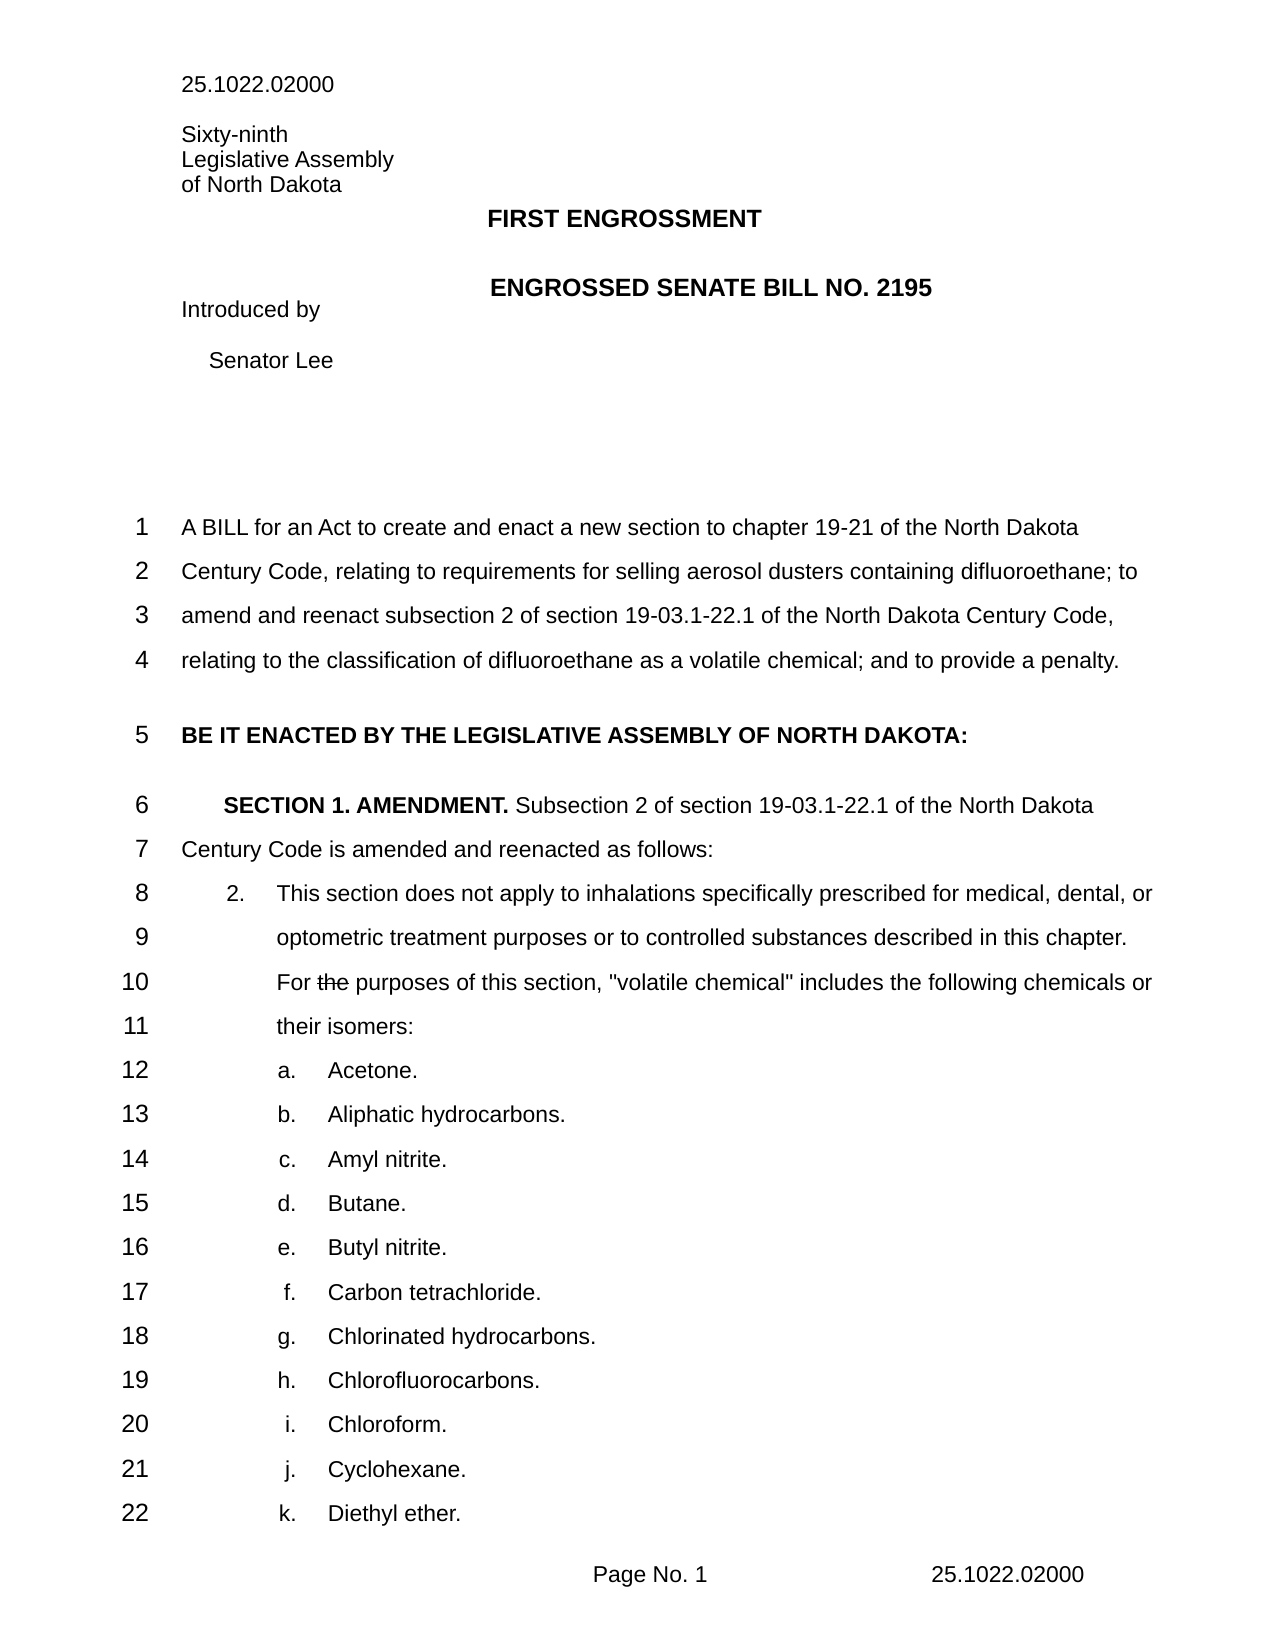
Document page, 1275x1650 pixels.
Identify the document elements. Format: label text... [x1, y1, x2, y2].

text 25.1022.02000 [181, 73, 1154, 98]
text of North Dakota [181, 173, 1154, 198]
title A BILL for an Act to create and enact a new section to chapter 19‑21 of the North Dakota Century Code, relating to requirements for selling aerosol dusters containing difluoroethane; to amend and reenact subsection 2 of section 19‑03.1‑22.1 of the North Dakota Century Code, relating to the classification of difluoroethane as a volatile chemical; and to provide a penalty. [181, 500, 1154, 677]
title ENGROSSED Senate BILL NO. 2195 [490, 272, 932, 301]
text Legislative Assembly [181, 148, 1154, 173]
text e. Butyl nitrite. [181, 1220, 1154, 1264]
text BE IT ENACTED BY THE LEGISLATIVE ASSEMBLY OF NORTH DAKOTA: [181, 708, 1154, 753]
text SECTION 1. AMENDMENT. Subsection 2 of section 19‑03.1‑22.1 of the North Dakota Century Code is amended and reenacted as follows: [181, 778, 1154, 866]
title FIRST ENGROSSMENT [487, 206, 762, 233]
text k. Diethyl ether. [181, 1486, 1154, 1530]
text j. Cyclohexane. [181, 1442, 1154, 1486]
text c. Amyl nitrite. [181, 1132, 1154, 1176]
text Senator Lee [208, 350, 1154, 373]
text g. Chlorinated hydrocarbons. [181, 1309, 1154, 1353]
text 2. This section does not apply to inhalations specifically prescribed for medical, dental, or optometric treatment purposes or to controlled substances described in this chapter. For the purposes of this section, "volatile chemical" includes the following chemicals or their isomers: [181, 866, 1154, 1043]
text f. Carbon tetrachloride. [181, 1264, 1154, 1309]
text i. Chloroform. [181, 1397, 1154, 1442]
text a. Acetone. [181, 1043, 1154, 1087]
text d. Butane. [181, 1176, 1154, 1220]
text Introduced by [181, 298, 1154, 323]
text h. Chlorofluorocarbons. [181, 1353, 1154, 1397]
text b. Aliphatic hydrocarbons. [181, 1087, 1154, 1132]
text Sixty-ninth [181, 123, 1154, 148]
